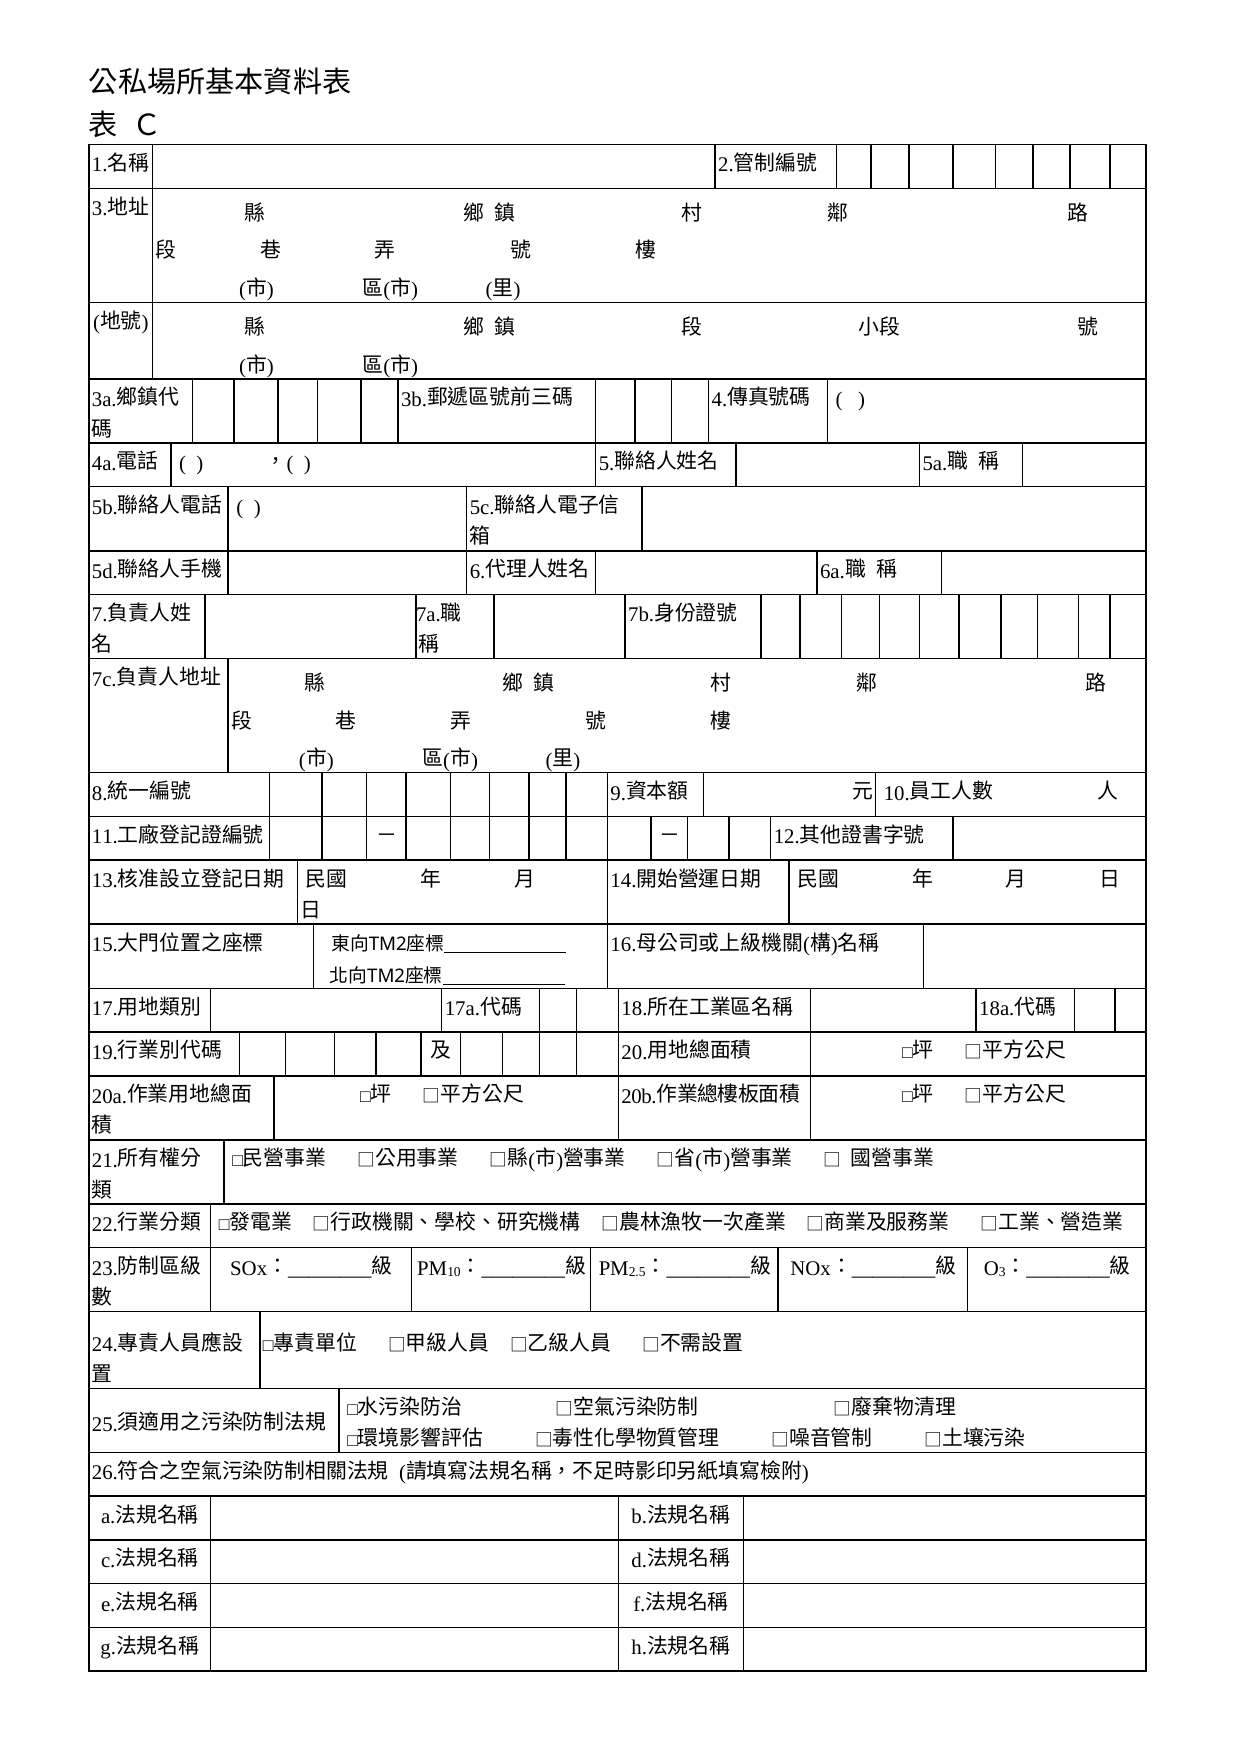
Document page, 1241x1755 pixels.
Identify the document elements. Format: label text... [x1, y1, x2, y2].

table_header 2.管制編號 [716, 145, 836, 187]
table_cell [540, 989, 576, 1031]
table_cell 12.其他證書字號 [771, 817, 952, 859]
table_cell h.法規名稱 [619, 1628, 743, 1670]
table_cell [286, 1033, 334, 1075]
table_cell b.法規名稱 [619, 1497, 743, 1539]
table_cell [1152, 816, 1163, 859]
table_cell □水污染防治 □空氣污染防制 □廢棄物清理 □環境影響評估 □毒性化學物質管理 □噪音管制 □土壤污染 [340, 1389, 1145, 1451]
table_cell [1147, 1139, 1163, 1203]
table_cell 20.用地總面積 [619, 1033, 810, 1075]
table_cell a.法規名稱 [90, 1497, 210, 1539]
table_cell [461, 1033, 502, 1075]
table_cell [495, 595, 624, 658]
table_cell c.法規名稱 [90, 1541, 210, 1583]
table_cell 26.符合之空氣污染防制相關法規 (請填寫法規名稱，不足時影印另紙填寫檢附) [90, 1453, 1145, 1495]
table_header [837, 145, 870, 187]
table_cell [1147, 1539, 1163, 1583]
table_cell － [652, 817, 687, 859]
table_cell 24.專責人員應設置 [90, 1312, 259, 1387]
table_cell 17.用地類別 [90, 989, 210, 1031]
table_header [910, 145, 952, 187]
table_cell (地號) [90, 303, 152, 378]
table_header [1147, 144, 1152, 187]
table_cell SOx：________級 [211, 1248, 411, 1311]
table_cell [1147, 1247, 1163, 1311]
table_cell [193, 380, 233, 442]
table_cell [924, 925, 1145, 987]
table_cell 縣 鄉 鎮 村 鄰 路 段 巷 弄 號 樓 (市) 區(市) (里) [153, 189, 1145, 301]
table_cell [744, 1541, 1145, 1583]
table_header [996, 145, 1032, 187]
table_cell 5b.聯絡人電話 [90, 487, 227, 550]
table_cell [1147, 658, 1152, 772]
table_cell [211, 1541, 618, 1583]
table_cell [1147, 1388, 1163, 1451]
table_cell 縣 鄉 鎮 村 鄰 路 段 巷 弄 號 樓 (市) 區(市) (里) [229, 659, 1145, 772]
table_cell 4.傳真號碼 [709, 380, 827, 442]
table_cell 19.行業別代碼 [90, 1033, 239, 1075]
table_cell 9.資本額 [608, 773, 703, 816]
table_cell [608, 817, 650, 859]
table_cell [1079, 595, 1109, 658]
table_cell 6.代理人姓名 [467, 552, 595, 594]
table_cell [1152, 442, 1163, 486]
table_cell [1147, 1075, 1163, 1139]
table_cell [1147, 188, 1152, 301]
table_cell ( ) ，( ) [172, 444, 595, 486]
table_header [1152, 144, 1163, 187]
table_cell [567, 773, 607, 816]
table_cell [744, 1628, 1145, 1670]
table_cell PM10：________級 [412, 1248, 590, 1311]
table_cell 20b.作業總樓板面積 [619, 1077, 810, 1139]
table_cell [530, 817, 565, 859]
table_cell [1147, 442, 1152, 486]
table_cell [1152, 594, 1163, 658]
table_cell 20a.作業用地總面積 [90, 1077, 273, 1139]
table_cell － [367, 817, 405, 859]
table_cell 7a.職 稱 [417, 595, 493, 658]
table_cell [880, 595, 919, 658]
table_cell [730, 817, 770, 859]
table_cell 4a.電話 [90, 444, 170, 486]
table_cell □坪 □平方公尺 [811, 1077, 1145, 1139]
table_cell [279, 380, 317, 442]
table_cell 民國 年 月 日 [790, 861, 1145, 923]
table_cell [270, 817, 321, 859]
table_cell 14.開始營運日期 [608, 861, 788, 923]
table_cell ( ) [229, 487, 466, 550]
table_cell [1147, 1451, 1163, 1495]
table_cell [1152, 772, 1163, 816]
table_cell [954, 817, 1145, 859]
table_cell [688, 817, 728, 859]
table_cell d.法規名稱 [619, 1541, 743, 1583]
table_cell [1152, 188, 1163, 301]
table_cell [596, 552, 816, 594]
table_cell [1147, 988, 1163, 1031]
table_header [153, 145, 714, 187]
table_cell [377, 1033, 420, 1075]
table_cell 7.負責人姓名 [90, 595, 204, 658]
table_cell [737, 444, 919, 486]
table_cell [318, 380, 360, 442]
table_cell 16.母公司或上級機關(構)名稱 [608, 925, 923, 987]
table_cell 13.核准設立登記日期 [90, 861, 297, 923]
table_cell 11.工廠登記證編號 [90, 817, 269, 859]
table_cell 元 [704, 773, 875, 816]
table_cell [636, 380, 671, 442]
table_cell 5.聯絡人姓名 [596, 444, 735, 486]
table_cell [211, 1584, 618, 1626]
table_cell [1147, 550, 1152, 594]
table_cell 18.所在工業區名稱 [619, 989, 810, 1031]
table_cell [1038, 595, 1078, 658]
table_cell [567, 817, 607, 859]
table_cell [1147, 301, 1152, 378]
table_cell 23.防制區級數 [90, 1248, 210, 1311]
table_cell [490, 773, 528, 816]
table_cell [1147, 1203, 1163, 1247]
table_cell [942, 552, 1145, 594]
table_cell ( ) [828, 380, 1145, 442]
table_cell [920, 595, 958, 658]
table_cell [451, 817, 489, 859]
table_cell 3a.鄉鎮代碼 [90, 380, 192, 442]
table_cell □坪 □平方公尺 [275, 1077, 618, 1139]
table_cell [490, 817, 528, 859]
table_cell [1147, 1311, 1163, 1387]
table_header [872, 145, 908, 187]
table_cell [211, 989, 441, 1031]
table_cell 8.統一編號 [90, 773, 269, 816]
table_cell [744, 1497, 1145, 1539]
text 公私場所基本資料表 表 Ｃ [89, 59, 1163, 144]
table_header [1071, 145, 1109, 187]
table_cell 5d.聯絡人手機 [90, 552, 227, 594]
table_cell [211, 1497, 618, 1539]
table_cell NOx：________級 [779, 1248, 967, 1311]
table_cell [503, 1033, 539, 1075]
table_cell [1116, 989, 1145, 1031]
table_cell [1152, 923, 1163, 987]
table_cell [1023, 444, 1145, 486]
table_cell □民營事業 □公用事業 □縣(市)營事業 □省(市)營事業 □ 國營事業 [225, 1141, 1145, 1203]
table_cell 17a.代碼 [442, 989, 539, 1031]
table_cell [1111, 595, 1145, 658]
table_cell [1147, 594, 1152, 658]
table_cell 22.行業分類 [90, 1205, 210, 1247]
table_cell 6a.職 稱 [818, 552, 941, 594]
table_cell [1152, 486, 1163, 550]
table_cell [744, 1584, 1145, 1626]
table_cell g.法規名稱 [90, 1628, 210, 1670]
table_cell [762, 595, 799, 658]
table_cell 及 [422, 1033, 460, 1075]
table_cell [801, 595, 841, 658]
table_cell □專責單位 □甲級人員 □乙級人員 □不需設置 [261, 1312, 1145, 1387]
table_cell [1152, 378, 1163, 442]
table_cell 7b.身份證號 [626, 595, 760, 658]
table_cell [530, 773, 565, 816]
table_cell 10.員工人數 人 [876, 773, 1145, 816]
table_cell 15.大門位置之座標 [90, 925, 313, 987]
table_cell [1147, 1031, 1163, 1075]
table_cell [362, 380, 397, 442]
table_cell [1075, 989, 1114, 1031]
table_cell [1152, 658, 1163, 772]
table_cell [1152, 301, 1163, 378]
table_cell [1147, 859, 1152, 923]
table_cell 7c.負責人地址 [90, 659, 227, 772]
table_header 1.名稱 [90, 145, 152, 187]
table_cell [1147, 1495, 1163, 1539]
table_cell [1147, 1583, 1163, 1626]
table_cell [1002, 595, 1037, 658]
table_cell [335, 1033, 375, 1075]
table_cell [1147, 486, 1152, 550]
table_cell 5c.聯絡人電子信箱 [467, 487, 641, 550]
table_cell [842, 595, 879, 658]
table_cell 5a.職 稱 [920, 444, 1022, 486]
table_cell [240, 1033, 285, 1075]
table_cell 3b.郵遞區號前三碼 [399, 380, 595, 442]
table_cell 18a.代碼 [977, 989, 1074, 1031]
table_cell [323, 817, 366, 859]
table_cell [672, 380, 708, 442]
table_cell PM2.5：________級 [591, 1248, 777, 1311]
table_cell [1152, 859, 1163, 923]
table_header [1111, 145, 1145, 187]
table_cell [229, 552, 466, 594]
table_header [954, 145, 995, 187]
table_cell [577, 989, 618, 1031]
table_cell [1147, 816, 1152, 859]
table_cell [270, 773, 321, 816]
table_cell 21.所有權分類 [90, 1141, 223, 1203]
table_cell [1147, 378, 1152, 442]
table_cell [643, 487, 1145, 550]
table_cell [540, 1033, 576, 1075]
table_cell 3.地址 [90, 189, 152, 301]
table_cell 縣 鄉 鎮 段 小段 號 (市) 區(市) [153, 303, 1145, 378]
table_cell [323, 773, 366, 816]
table_cell □發電業 □行政機關、學校、研究機構 □農林漁牧一次產業 □商業及服務業 □工業、營造業 [211, 1205, 1145, 1247]
table_cell [1147, 1626, 1163, 1670]
table_cell [235, 380, 277, 442]
table_cell e.法規名稱 [90, 1584, 210, 1626]
table_cell □坪 □平方公尺 [811, 1033, 1145, 1075]
table_cell [211, 1628, 618, 1670]
table_header [1034, 145, 1069, 187]
table_cell [367, 773, 405, 816]
table_cell [407, 773, 450, 816]
table_cell [1147, 923, 1152, 987]
table_cell [1152, 550, 1163, 594]
table_cell O3：________級 [968, 1248, 1145, 1311]
table_cell [960, 595, 1000, 658]
table_cell [577, 1033, 618, 1075]
table_cell [596, 380, 634, 442]
table_cell f.法規名稱 [619, 1584, 743, 1626]
table_cell [1147, 772, 1152, 816]
table_cell [811, 989, 975, 1031]
table_cell 25.須適用之污染防制法規 [90, 1389, 338, 1451]
table_cell 東向TM2座標 北向TM2座標 [314, 925, 607, 987]
table_cell 民國 年 月 日 [298, 861, 607, 923]
table_cell [451, 773, 489, 816]
table_cell [206, 595, 415, 658]
table_cell [407, 817, 450, 859]
